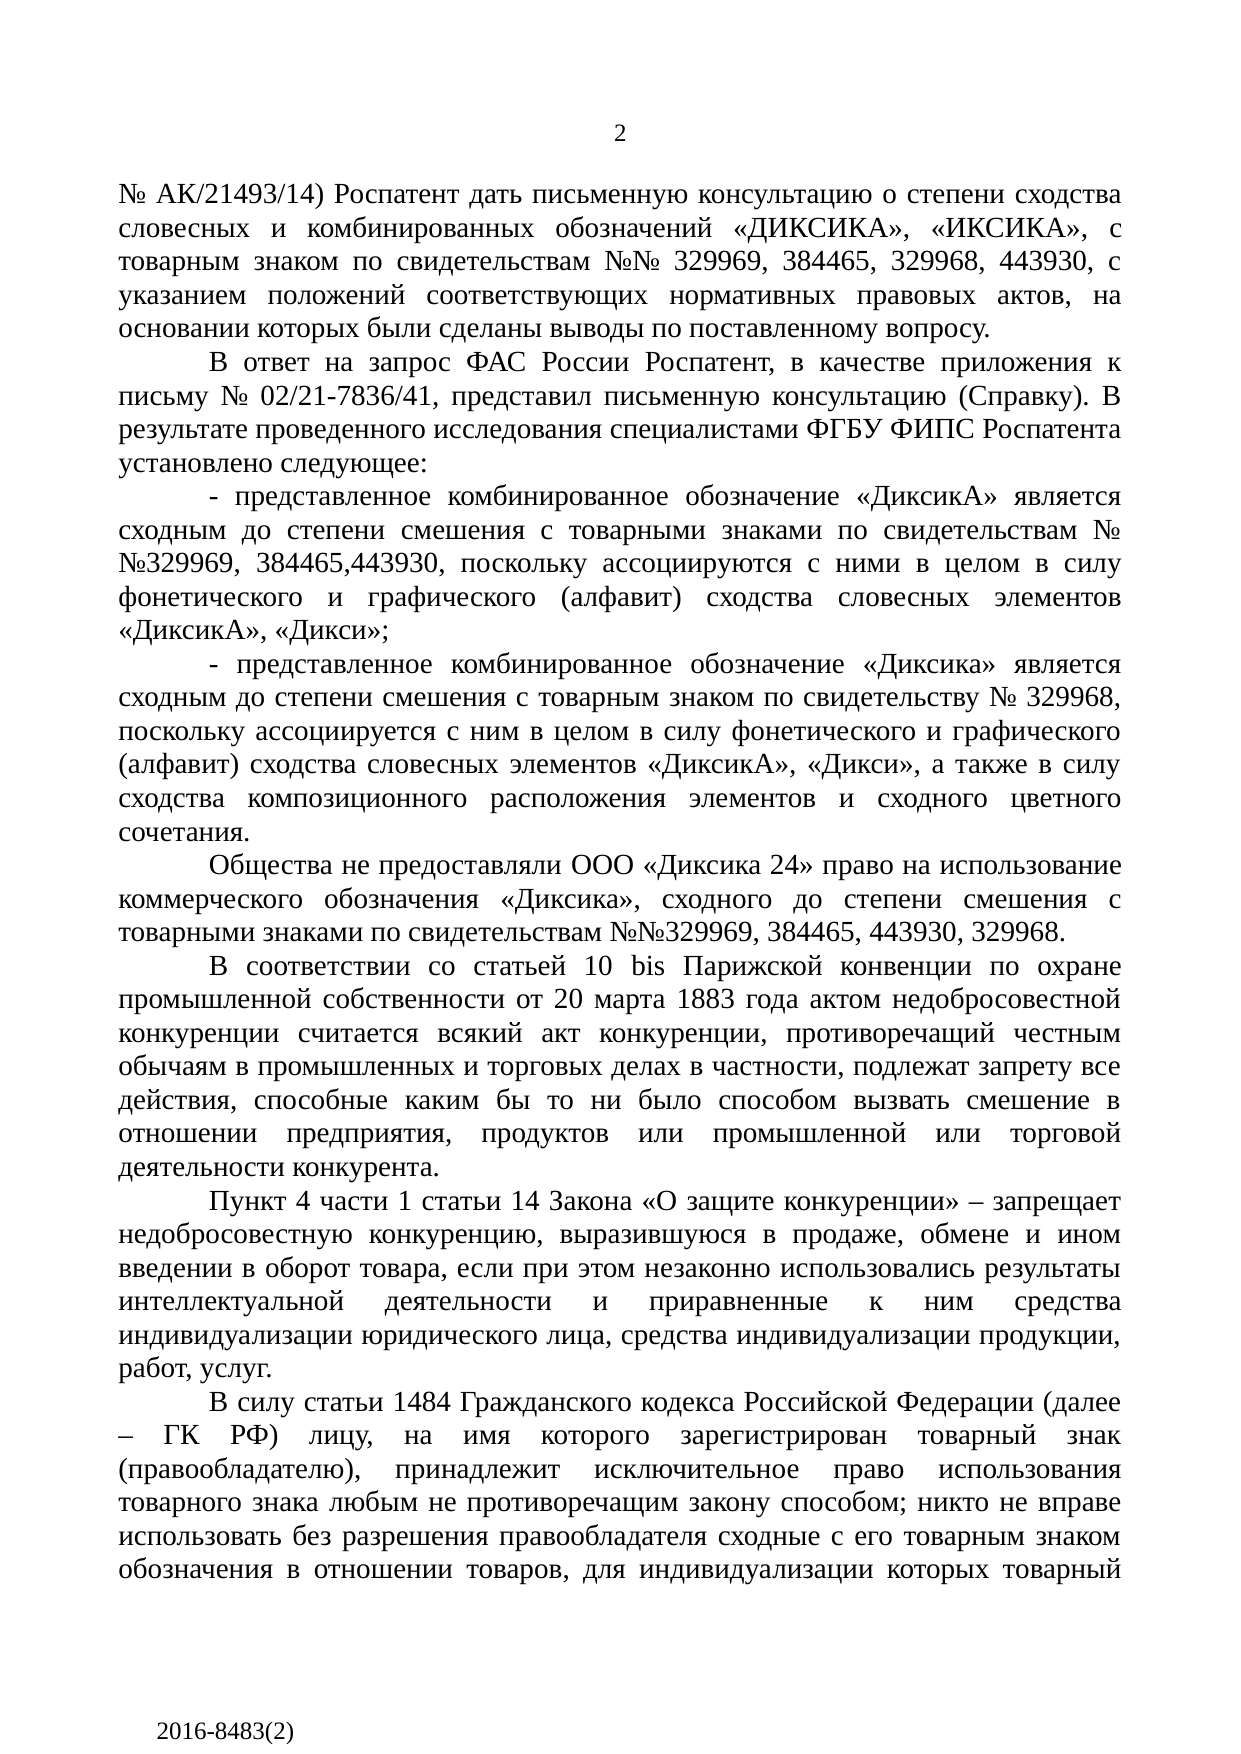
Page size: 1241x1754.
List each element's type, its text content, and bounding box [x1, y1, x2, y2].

text Пункт 4 части 1 статьи 14 Закона «О защите конкуренции» – запрещает недобросовестную конкуренцию, выразившуюся в продаже, обмене и ином введении в оборот товара, если при этом незаконно использовались результаты интеллектуальной деятельности и приравненные к ним средства индивидуализации юридического лица, средства индивидуализации продукции, работ, услуг. [118, 1183, 1122, 1384]
text - представленное комбинированное обозначение «ДиксикА» является сходным до степени смешения с товарными знаками по свидетельствам №№329969, 384465,443930, поскольку ассоциируются с ними в целом в силу фонетического и графического (алфавит) сходства словесных элементов «ДиксикА», «Дикси»; [118, 478, 1122, 646]
text В силу статьи 1484 Гражданского кодекса Российской Федерации (далее – ГК РФ) лицу, на имя которого зарегистрирован товарный знак (правообладателю), принадлежит исключительное право использования товарного знака любым не противоречащим закону способом; никто не вправе использовать без разрешения правообладателя сходные с его товарным знаком обозначения в отношении товаров, для индивидуализации которых товарный [118, 1384, 1122, 1585]
text В ответ на запрос ФАС России Роспатент, в качестве приложения к письму № 02/21-7836/41, представил письменную консультацию (Справку). В результате проведенного исследования специалистами ФГБУ ФИПС Роспатента установлено следующее: [118, 344, 1122, 478]
text Общества не предоставляли ООО «Диксика 24» право на использование коммерческого обозначения «Диксика», сходного до степени смешения с товарными знаками по свидетельствам №№329969, 384465, 443930, 329968. [118, 847, 1122, 948]
text - представленное комбинированное обозначение «Диксика» является сходным до степени смешения с товарным знаком по свидетельству № 329968, поскольку ассоциируется с ним в целом в силу фонетического и графического (алфавит) сходства словесных элементов «ДиксикА», «Дикси», а также в силу сходства композиционного расположения элементов и сходного цветного сочетания. [118, 646, 1122, 847]
text № АК/21493/14) Роспатент дать письменную консультацию о степени сходства словесных и комбинированных обозначений «ДИКСИКА», «ИКСИКА», c товарным знаком по свидетельствам №№ 329969, 384465, 329968, 443930, с указанием положений соответствующих нормативных правовых актов, на основании которых были сделаны выводы по поставленному вопросу. [118, 176, 1122, 344]
text В соответствии со статьей 10 bis Парижской конвенции по охране промышленной собственности от 20 марта 1883 года актом недобросовестной конкуренции считается всякий акт конкуренции, противоречащий честным обычаям в промышленных и торговых делах в частности, подлежат запрету все действия, способные каким бы то ни было способом вызвать смешение в отношении предприятия, продуктов или промышленной или торговой деятельности конкурента. [118, 948, 1122, 1183]
